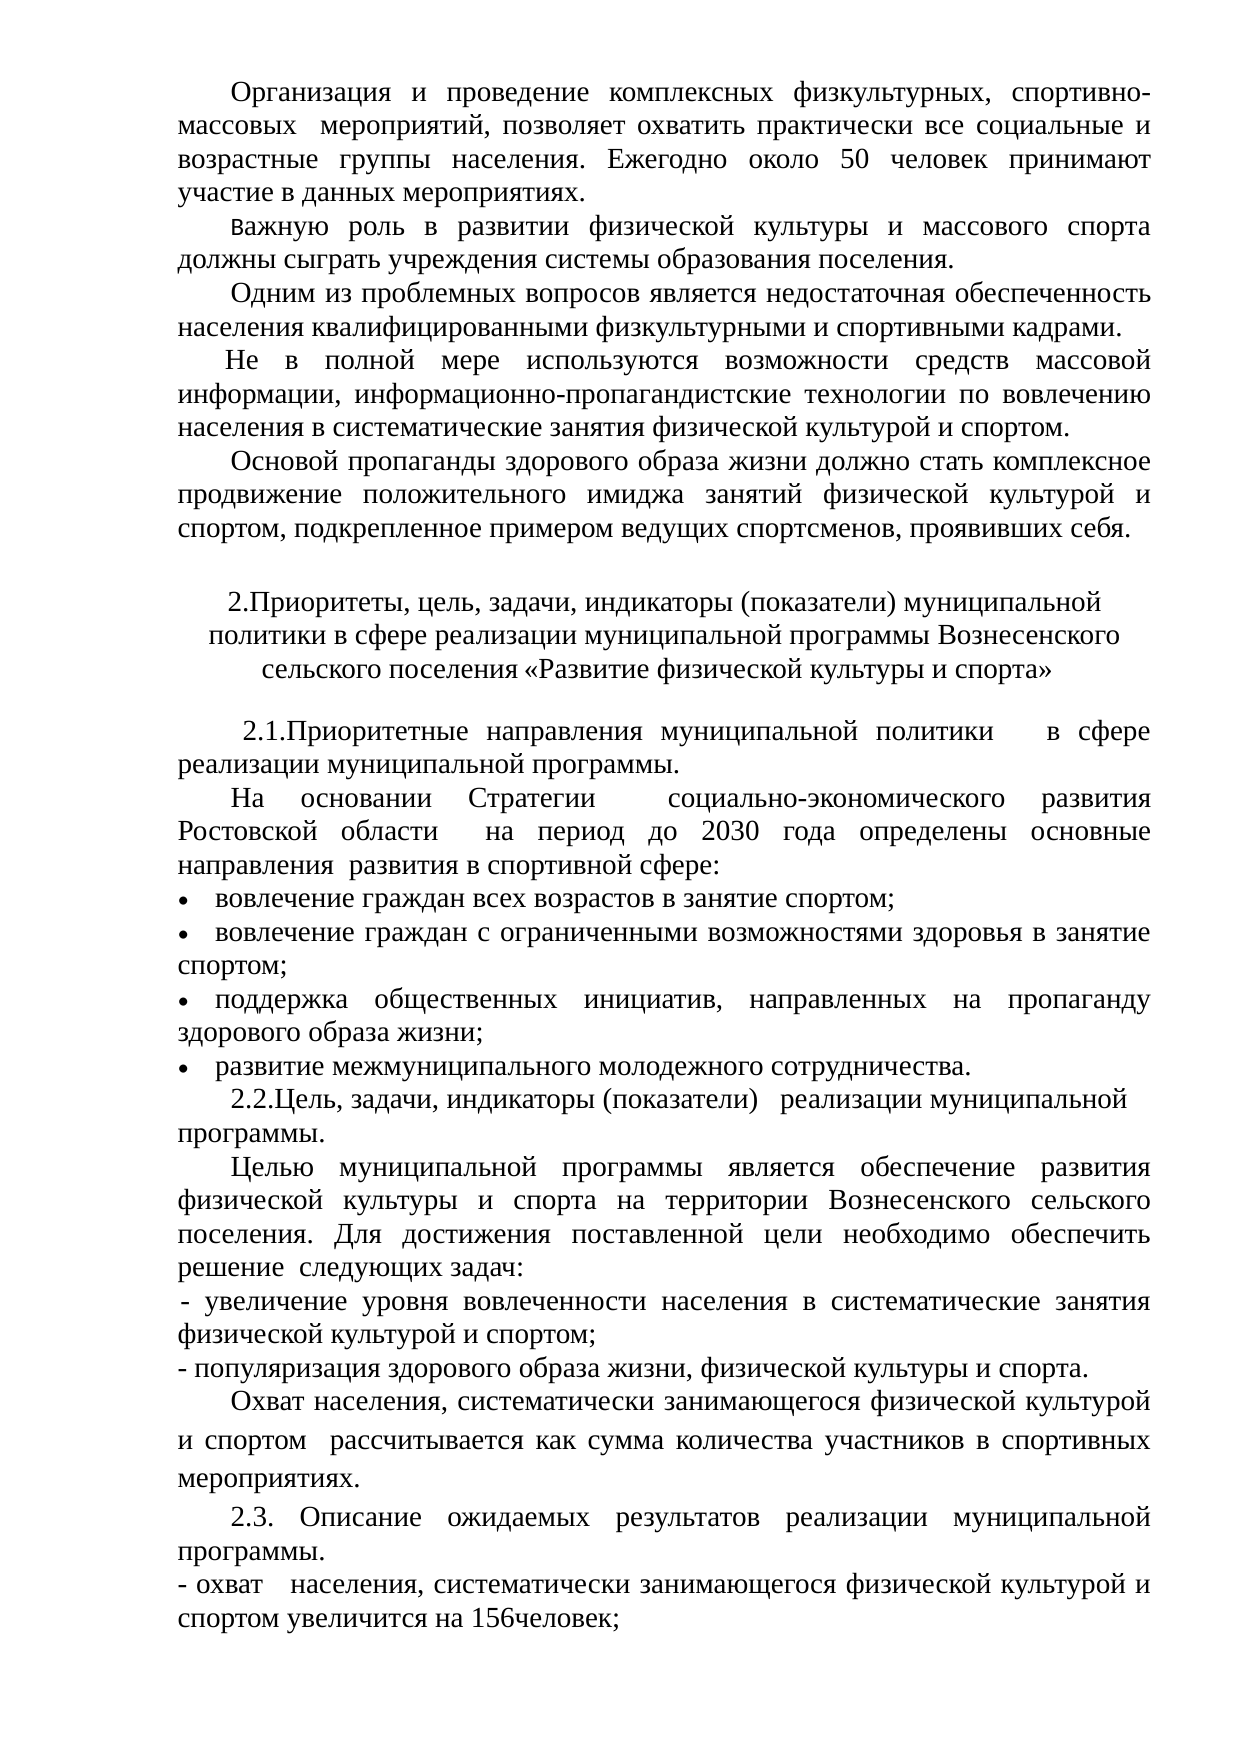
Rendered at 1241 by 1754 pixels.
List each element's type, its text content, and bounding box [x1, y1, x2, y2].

list поддержка общественных инициатив, направленных на пропаганду здорового образа жизни; [140, 981, 1152, 1048]
text 2.3. Описание ожидаемых результатов реализации муниципальной программы. [177, 1499, 1152, 1566]
text 2.2.Цель, задачи, индикаторы (показатели) реализации муниципальной программы. [177, 1082, 1152, 1149]
text Охват населения, систематически занимающегося физической культурой и спортом рассчитывается как сумма количества участников в спортивных мероприятиях. [177, 1383, 1152, 1494]
text 2.Приоритеты, цель, задачи, индикаторы (показатели) муниципальной политики в сфере реализации муниципальной программы Вознесенского сельского поселения «Развитие физической культуры и спорта» [177, 584, 1152, 684]
list развитие межмуниципального молодежного сотрудничества. [140, 1048, 1152, 1082]
text - увеличение уровня вовлеченности населения в систематические занятия физической культурой и спортом; [177, 1283, 1152, 1350]
list вовлечение граждан всех возрастов в занятие спортом; [140, 880, 1152, 914]
list вовлечение граждан с ограниченными возможностями здоровья в занятие спортом; [140, 914, 1152, 981]
text Основой пропаганды здорового образа жизни должно стать комплексное продвижение положительного имиджа занятий физической культурой и спортом, подкрепленное примером ведущих спортсменов, проявивших себя. [177, 443, 1152, 543]
text На основании Стратегии социально-экономического развития Ростовской области на период до 2030 года определены основные направления развития в спортивной сфере: [177, 780, 1152, 880]
text Важную роль в развитии физической культуры и массового спорта должны сыграть учреждения системы образования поселения. [177, 208, 1152, 275]
text - охват населения, систематически занимающегося физической культурой и спортом увеличится на 156человек; [177, 1566, 1152, 1633]
text Одним из проблемных вопросов является недостаточная обеспеченность населения квалифицированными физкультурными и спортивными кадрами. [177, 275, 1152, 342]
text Организация и проведение комплексных физкультурных, спортивно-массовых мероприятий, позволяет охватить практически все социальные и возрастные группы населения. Ежегодно около 50 человек принимают участие в данных мероприятиях. [177, 74, 1152, 208]
text Не в полной мере используются возможности средств массовой информации, информационно-пропагандистские технологии по вовлечению населения в систематические занятия физической культурой и спортом. [177, 342, 1152, 443]
text - популяризация здорового образа жизни, физической культуры и спорта. [177, 1350, 1152, 1383]
text 2.1.Приоритетные направления муниципальной политики в сфере реализации муниципальной программы. [177, 713, 1152, 780]
text Целью муниципальной программы является обеспечение развития физической культуры и спорта на территории Вознесенского сельского поселения. Для достижения поставленной цели необходимо обеспечить решение следующих задач: [177, 1149, 1152, 1283]
